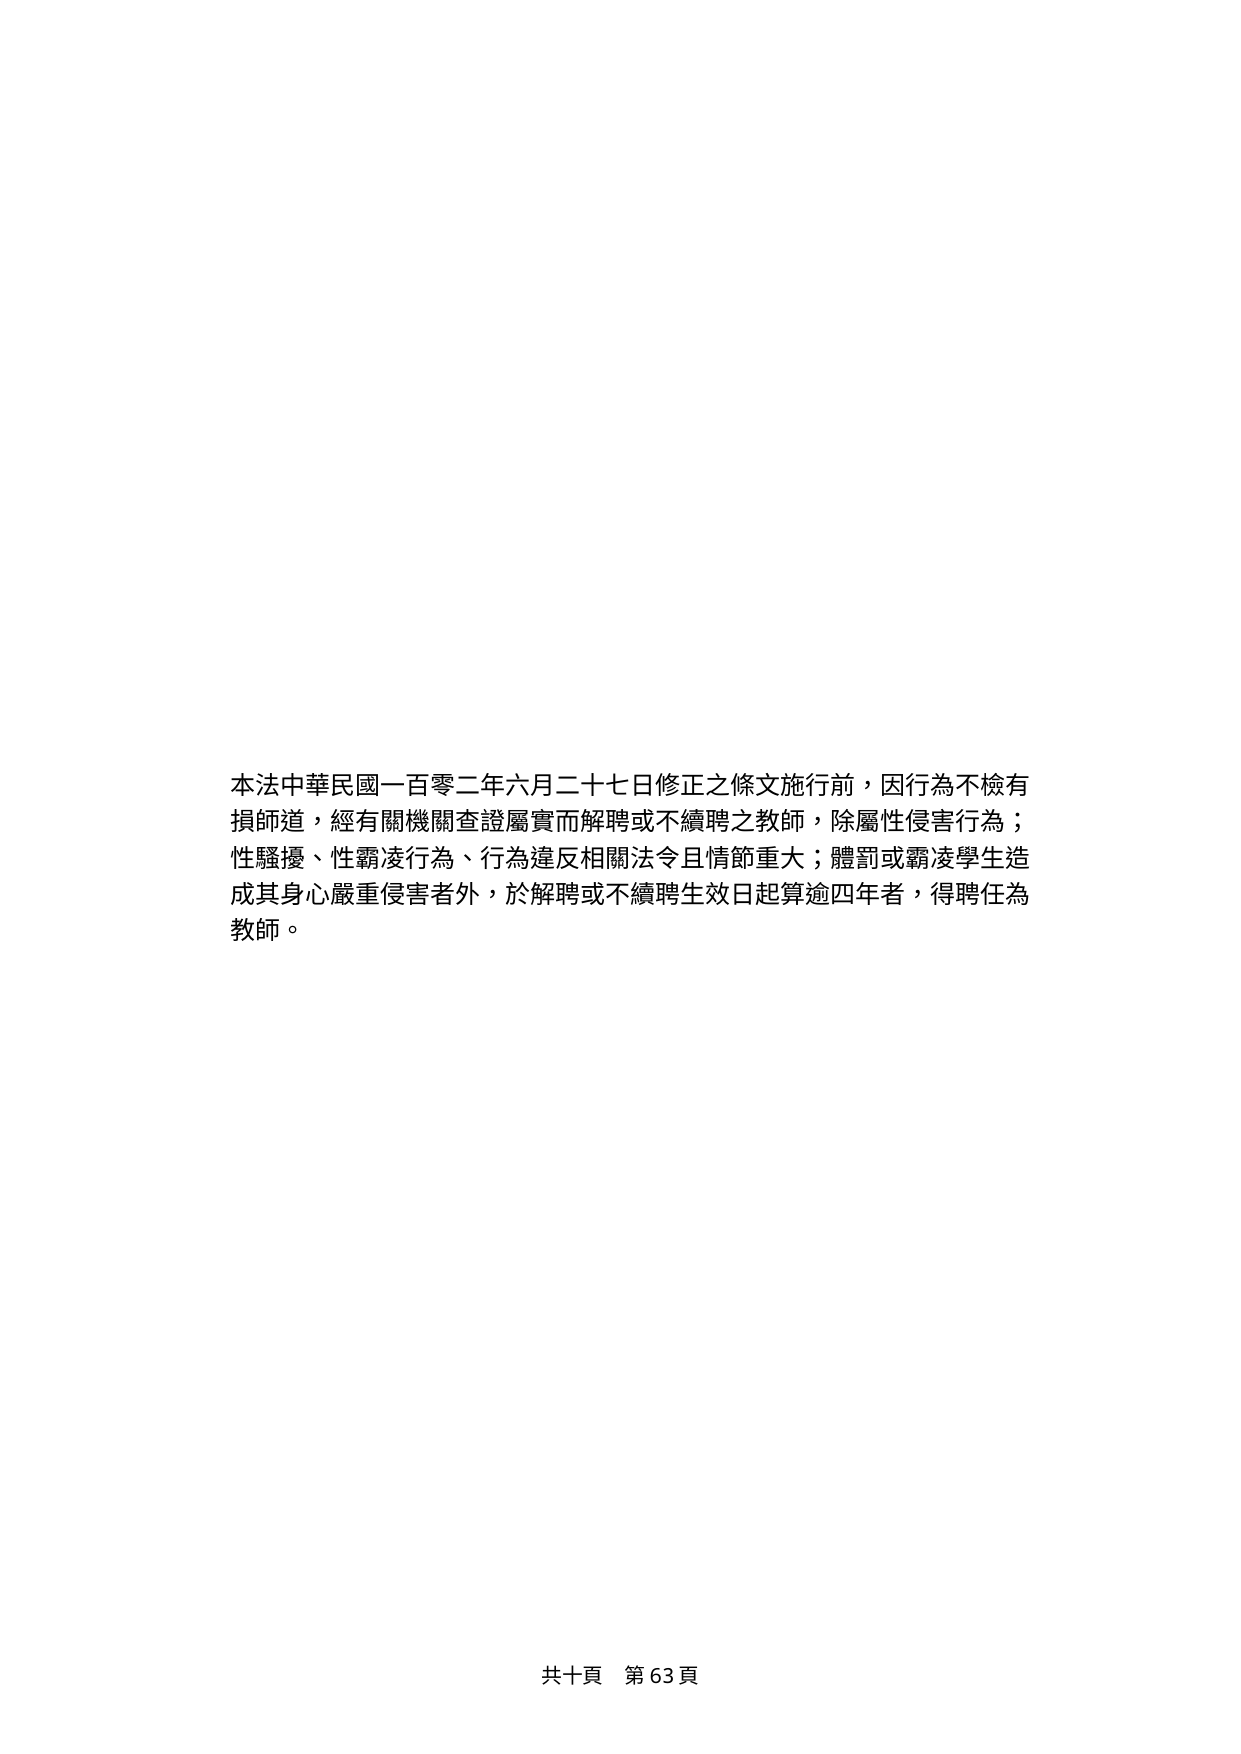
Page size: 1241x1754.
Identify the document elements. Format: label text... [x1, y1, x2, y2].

text 成其身心嚴重侵害者外，於解聘或不續聘生效日起算逾四年者，得聘任為 [118, 874, 1122, 911]
text 本法中華民國一百零二年六月二十七日修正之條文施行前，因行為不檢有 [118, 766, 1122, 802]
text 教師。 [118, 911, 1122, 947]
text 損師道，經有關機關查證屬實而解聘或不續聘之教師，除屬性侵害行為； [118, 802, 1122, 838]
text 性騷擾、性霸凌行為、行為違反相關法令且情節重大；體罰或霸凌學生造 [118, 838, 1122, 874]
